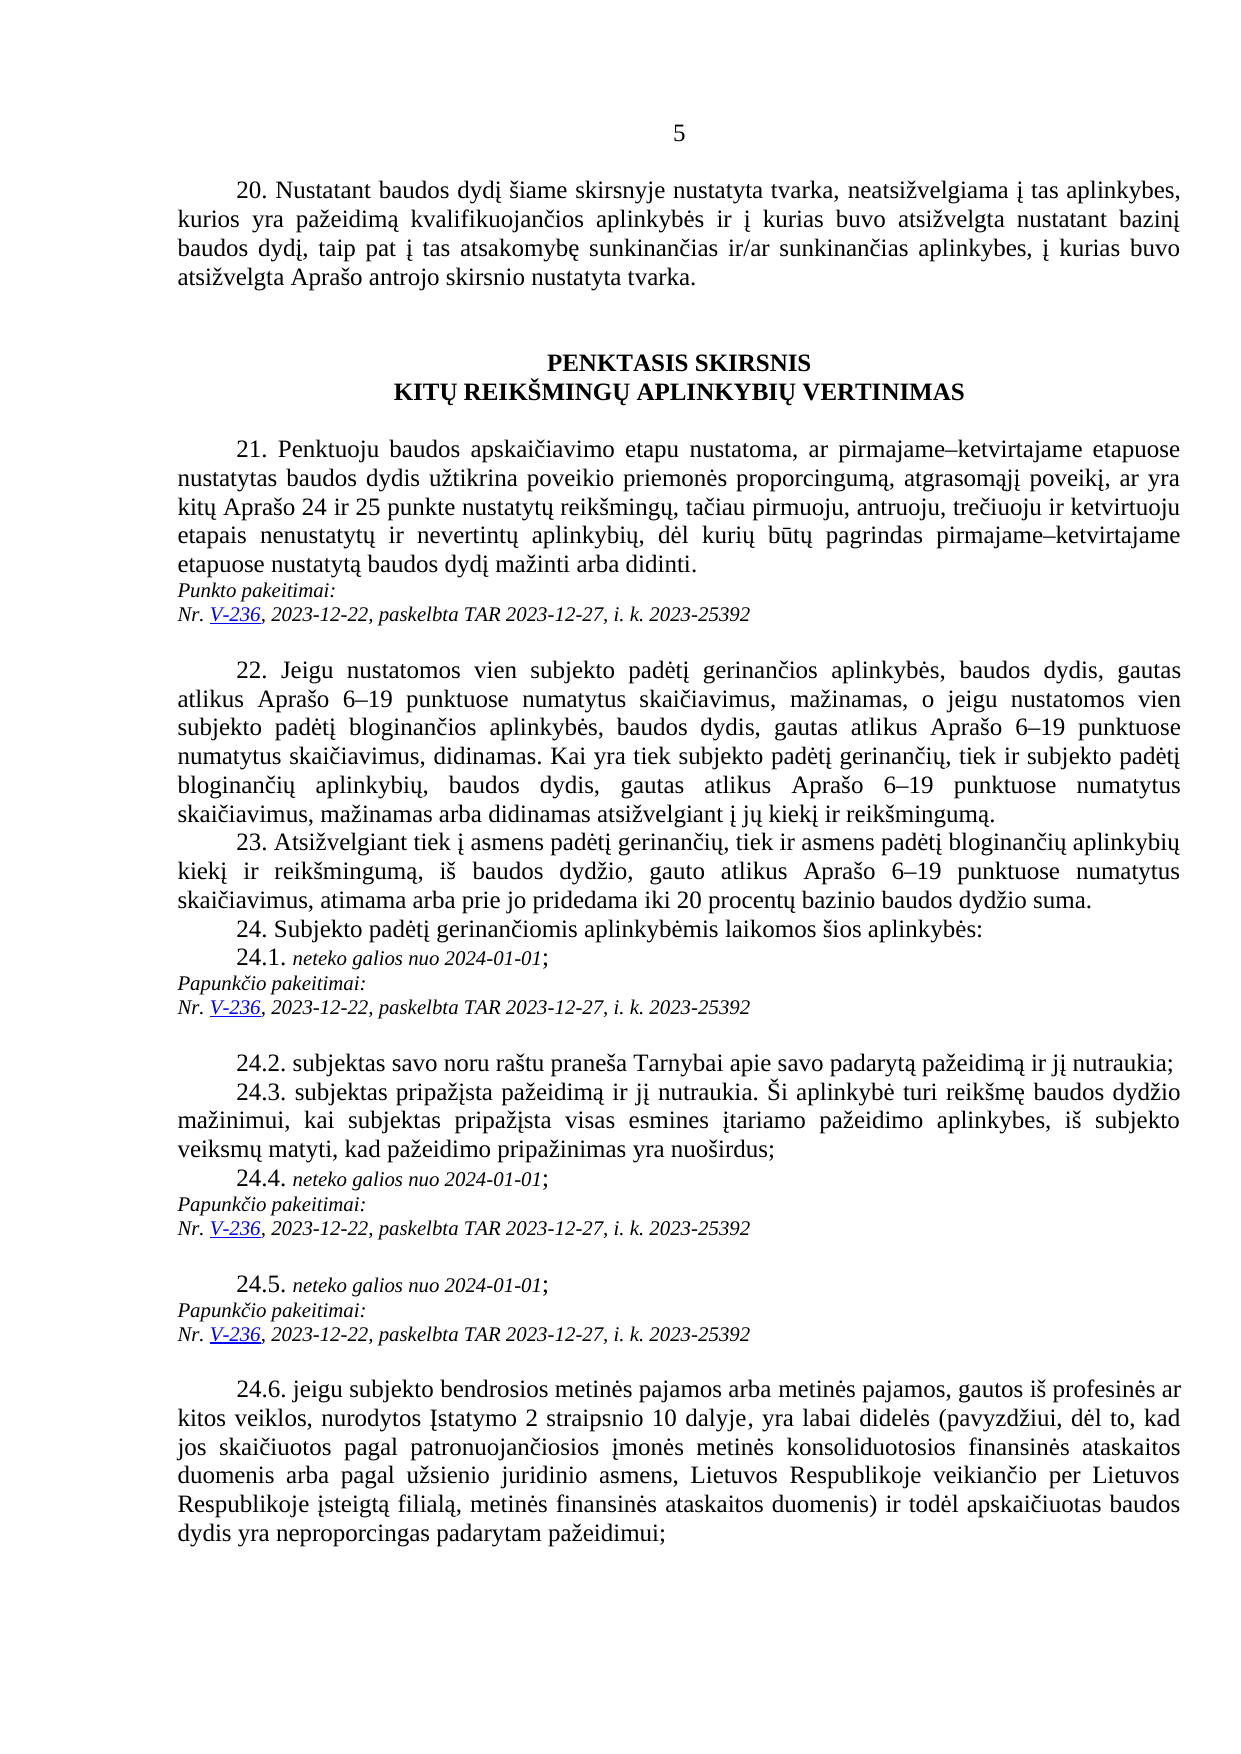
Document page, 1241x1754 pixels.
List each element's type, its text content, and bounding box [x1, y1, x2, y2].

text Nr. V-236, 2023-12-22, paskelbta TAR 2023-12-27, i. k. 2023-25392 [177, 1322, 1181, 1346]
text Papunkčio pakeitimai: [177, 971, 1181, 995]
text 20. Nustatant baudos dydį šiame skirsnyje nustatyta tvarka, neatsižvelgiama į tas aplinkybes, kurios yra pažeidimą kvalifikuojančios aplinkybės ir į kurias buvo atsižvelgta nustatant bazinį baudos dydį, taip pat į tas atsakomybę sunkinančias ir/ar sunkinančias aplinkybes, į kurias buvo atsižvelgta Aprašo antrojo skirsnio nustatyta tvarka. [177, 176, 1181, 291]
text 24.6. jeigu subjekto bendrosios metinės pajamos arba metinės pajamos, gautos iš profesinės ar kitos veiklos, nurodytos Įstatymo 2 straipsnio 10 dalyje, yra labai didelės (pavyzdžiui, dėl to, kad jos skaičiuotos pagal patronuojančiosios įmonės metinės konsoliduotosios finansinės ataskaitos duomenis arba pagal užsienio juridinio asmens, Lietuvos Respublikoje veikiančio per Lietuvos Respublikoje įsteigtą filialą, metinės finansinės ataskaitos duomenis) ir todėl apskaičiuotas baudos dydis yra neproporcingas padarytam pažeidimui; [177, 1374, 1181, 1547]
text 23. Atsižvelgiant tiek į asmens padėtį gerinančių, tiek ir asmens padėtį bloginančių aplinkybių kiekį ir reikšmingumą, iš baudos dydžio, gauto atlikus Aprašo 6–19 punktuose numatytus skaičiavimus, atimama arba prie jo pridedama iki 20 procentų bazinio baudos dydžio suma. [177, 827, 1181, 914]
text Nr. V-236, 2023-12-22, paskelbta TAR 2023-12-27, i. k. 2023-25392 [177, 1216, 1181, 1240]
text kitų reikšmingų APLINKYBIŲ VERTINIMAS [177, 377, 1181, 406]
text Nr. V-236, 2023-12-22, paskelbta TAR 2023-12-27, i. k. 2023-25392 [177, 602, 1181, 626]
text PENKTASIS SKIRSNIS [177, 348, 1181, 377]
text 24.3. subjektas pripažįsta pažeidimą ir jį nutraukia. Ši aplinkybė turi reikšmę baudos dydžio mažinimui, kai subjektas pripažįsta visas esmines įtariamo pažeidimo aplinkybes, iš subjekto veiksmų matyti, kad pažeidimo pripažinimas yra nuoširdus; [177, 1077, 1181, 1163]
text 24.4. neteko galios nuo 2024-01-01; [177, 1163, 1181, 1192]
text Papunkčio pakeitimai: [177, 1297, 1181, 1322]
text 21. Penktuoju baudos apskaičiavimo etapu nustatoma, ar pirmajame–ketvirtajame etapuose nustatytas baudos dydis užtikrina poveikio priemonės proporcingumą, atgrasomąjį poveikį, ar yra kitų Aprašo 24 ir 25 punkte nustatytų reikšmingų, tačiau pirmuoju, antruoju, trečiuoju ir ketvirtuoju etapais nenustatytų ir nevertintų aplinkybių, dėl kurių būtų pagrindas pirmajame–ketvirtajame etapuose nustatytą baudos dydį mažinti arba didinti. [177, 434, 1181, 578]
text 24. Subjekto padėtį gerinančiomis aplinkybėmis laikomos šios aplinkybės: [177, 914, 1181, 942]
text 22. Jeigu nustatomos vien subjekto padėtį gerinančios aplinkybės, baudos dydis, gautas atlikus Aprašo 6–19 punktuose numatytus skaičiavimus, mažinamas, o jeigu nustatomos vien subjekto padėtį bloginančios aplinkybės, baudos dydis, gautas atlikus Aprašo 6–19 punktuose numatytus skaičiavimus, didinamas. Kai yra tiek subjekto padėtį gerinančių, tiek ir subjekto padėtį bloginančių aplinkybių, baudos dydis, gautas atlikus Aprašo 6–19 punktuose numatytus skaičiavimus, mažinamas arba didinamas atsižvelgiant į jų kiekį ir reikšmingumą. [177, 655, 1181, 827]
text 24.5. neteko galios nuo 2024-01-01; [177, 1269, 1181, 1297]
text Nr. V-236, 2023-12-22, paskelbta TAR 2023-12-27, i. k. 2023-25392 [177, 995, 1181, 1019]
text 24.1. neteko galios nuo 2024-01-01; [177, 942, 1181, 971]
text Punkto pakeitimai: [177, 578, 1181, 602]
text 24.2. subjektas savo noru raštu praneša Tarnybai apie savo padarytą pažeidimą ir jį nutraukia; [177, 1048, 1181, 1077]
text Papunkčio pakeitimai: [177, 1192, 1181, 1216]
